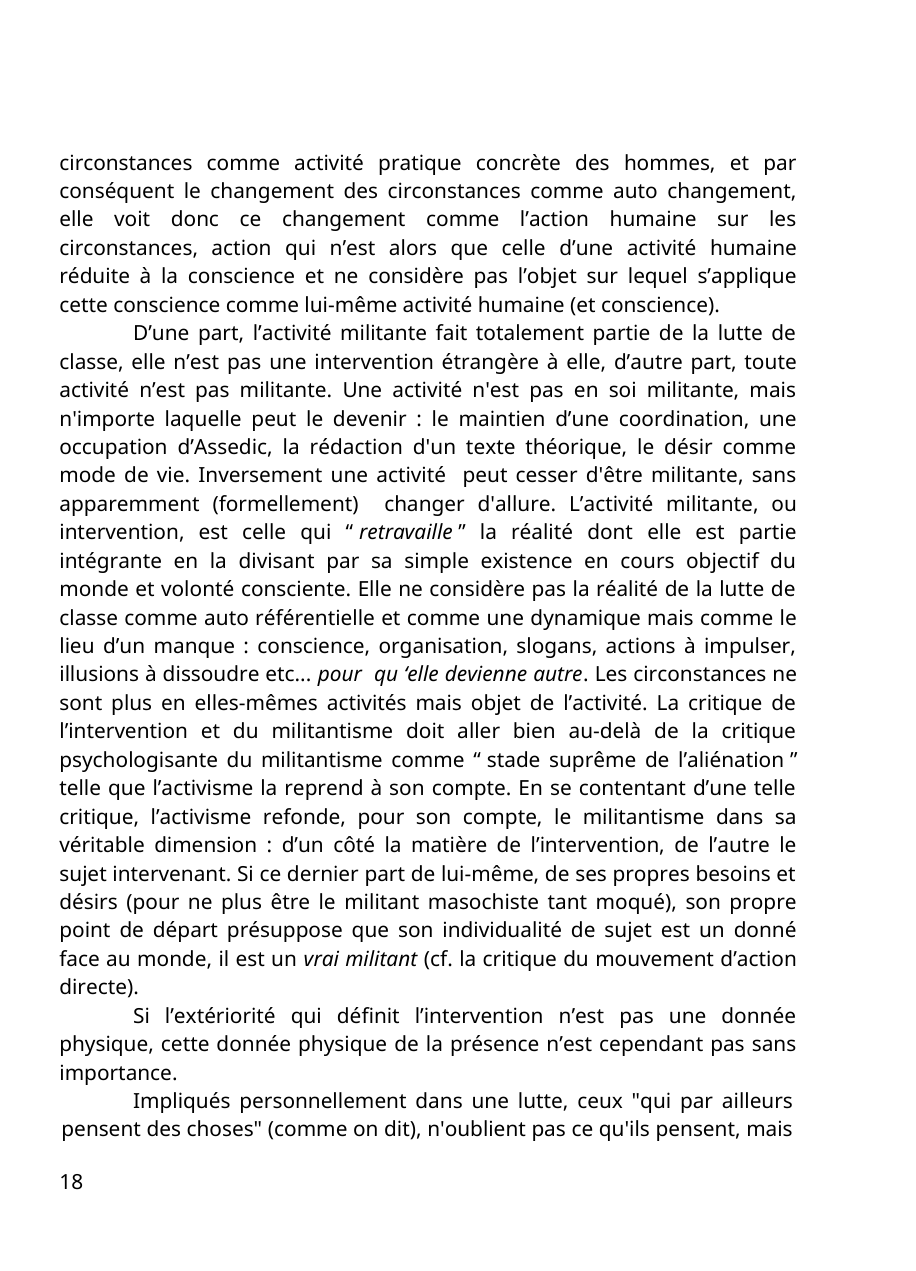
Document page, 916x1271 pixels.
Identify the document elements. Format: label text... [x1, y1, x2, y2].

text circonstances comme activité pratique concrète des hommes, et par conséquent le changement des circonstances comme auto changement, elle voit donc ce changement comme l’action humaine sur les circonstances, action qui n’est alors que celle d’une activité humaine réduite à la conscience et ne considère pas l’objet sur lequel s’applique cette conscience comme lui-même activité humaine (et conscience). [59, 148, 797, 318]
text D’une part, l’activité militante fait totalement partie de la lutte de classe, elle n’est pas une intervention étrangère à elle, d’autre part, toute activité n’est pas militante. Une activité n'est pas en soi militante, mais n'importe laquelle peut le devenir : le maintien d’une coordination, une occupation d’Assedic, la rédaction d'un texte théorique, le désir comme mode de vie. Inversement une activité peut cesser d'être militante, sans apparemment (formellement) changer d'allure. L’activité militante, ou intervention, est celle qui “ retravaille ” la réalité dont elle est partie intégrante en la divisant par sa simple existence en cours objectif du monde et volonté consciente. Elle ne considère pas la réalité de la lutte de classe comme auto référentielle et comme une dynamique mais comme le lieu d’un manque : conscience, organisation, slogans, actions à impulser, illusions à dissoudre etc... pour qu ‘elle devienne autre. Les circonstances ne sont plus en elles-mêmes activités mais objet de l’activité. La critique de l’intervention et du militantisme doit aller bien au-delà de la critique psychologisante du militantisme comme “ stade suprême de l’aliénation ” telle que l’activisme la reprend à son compte. En se contentant d’une telle critique, l’activisme refonde, pour son compte, le militantisme dans sa véritable dimension : d’un côté la matière de l’intervention, de l’autre le sujet intervenant. Si ce dernier part de lui-même, de ses propres besoins et désirs (pour ne plus être le militant masochiste tant moqué), son propre point de départ présuppose que son individualité de sujet est un donné face au monde, il est un vrai militant (cf. la critique du mouvement d’action directe). [59, 318, 797, 1001]
text Impliqués personnellement dans une lutte, ceux "qui par ailleurs pensent des choses" (comme on dit), n'oublient pas ce qu'ils pensent, mais [61, 1086, 794, 1143]
text Si l’extériorité qui définit l’intervention n’est pas une donnée physique, cette donnée physique de la présence n’est cependant pas sans importance. [59, 1001, 797, 1086]
